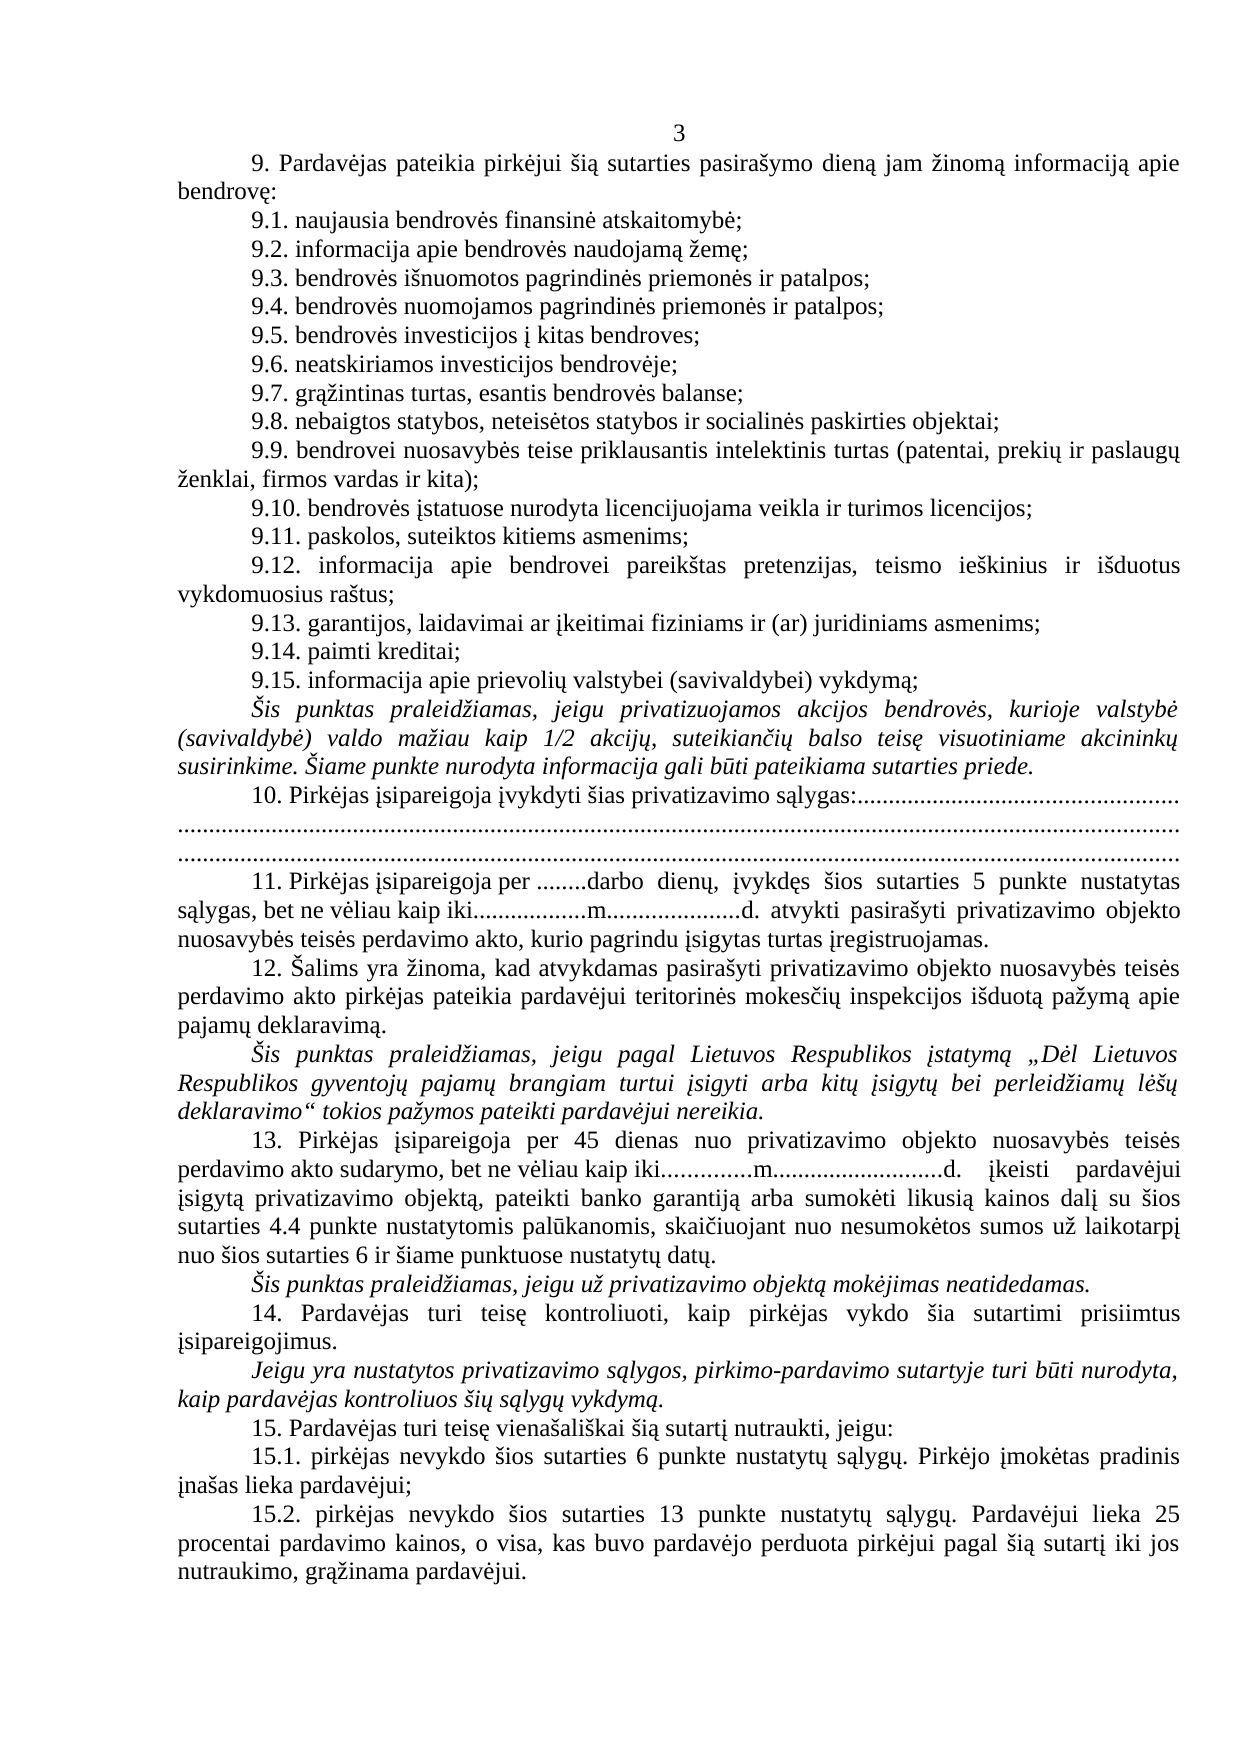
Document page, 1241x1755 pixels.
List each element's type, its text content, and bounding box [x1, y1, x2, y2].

text 9.7. grąžintinas turtas, esantis bendrovės balanse; [177, 378, 1181, 406]
text 9.1. naujausia bendrovės finansinė atskaitomybė; [177, 205, 1181, 234]
text 9.10. bendrovės įstatuose nurodyta licencijuojama veikla ir turimos licencijos; [177, 493, 1181, 521]
text 10. Pirkėjas įsipareigoja įvykdyti šias privatizavimo sąlygas: [177, 780, 1181, 809]
text 9.6. neatskiriamos investicijos bendrovėje; [177, 349, 1181, 378]
text 9.2. informacija apie bendrovės naudojamą žemę; [177, 234, 1181, 263]
text 15.1. pirkėjas nevykdo šios sutarties 6 punkte nustatytų sąlygų. Pirkėjo įmokėtas pradinis įnašas lieka pardavėjui; [177, 1441, 1181, 1499]
text 11. Pirkėjas įsipareigoja per darbo dienų, įvykdęs šios sutarties 5 punkte nustatytas sąlygas, bet ne vėliau kaip iki m. d. atvykti pasirašyti privatizavimo objekto nuosavybės teisės perdavimo akto, kurio pagrindu įsigytas turtas įregistruojamas. [177, 866, 1181, 953]
text 15.2. pirkėjas nevykdo šios sutarties 13 punkte nustatytų sąlygų. Pardavėjui lieka 25 procentai pardavimo kainos, o visa, kas buvo pardavėjo perduota pirkėjui pagal šią sutartį iki jos nutraukimo, grąžinama pardavėjui. [177, 1499, 1181, 1585]
text 9.15. informacija apie prievolių valstybei (savivaldybei) vykdymą; [177, 665, 1181, 694]
text 15. Pardavėjas turi teisę vienašališkai šią sutartį nutraukti, jeigu: [177, 1413, 1181, 1441]
text 14. Pardavėjas turi teisę kontroliuoti, kaip pirkėjas vykdo šia sutartimi prisiimtus įsipareigojimus. [177, 1298, 1181, 1355]
text Šis punktas praleidžiamas, jeigu pagal Lietuvos Respublikos įstatymą „Dėl Lietuvos Respublikos gyventojų pajamų brangiam turtui įsigyti arba kitų įsigytų bei perleidžiamų lėšų deklaravimo“ tokios pažymos pateikti pardavėjui nereikia. [177, 1039, 1181, 1125]
text 13. Pirkėjas įsipareigoja per 45 dienas nuo privatizavimo objekto nuosavybės teisės perdavimo akto sudarymo, bet ne vėliau kaip iki m. d. įkeisti pardavėjui įsigytą privatizavimo objektą, pateikti banko garantiją arba sumokėti likusią kainos dalį su šios sutarties 4.4 punkte nustatytomis palūkanomis, skaičiuojant nuo nesumokėtos sumos už laikotarpį nuo šios sutarties 6 ir šiame punktuose nustatytų datų. [177, 1125, 1181, 1269]
text 9.8. nebaigtos statybos, neteisėtos statybos ir socialinės paskirties objektai; [177, 406, 1181, 435]
text Šis punktas praleidžiamas, jeigu už privatizavimo objektą mokėjimas neatidedamas. [177, 1269, 1181, 1298]
text Šis punktas praleidžiamas, jeigu privatizuojamos akcijos bendrovės, kurioje valstybė (savivaldybė) valdo mažiau kaip 1/2 akcijų, suteikiančių balso teisę visuotiniame akcininkų susirinkime. Šiame punkte nurodyta informacija gali būti pateikiama sutarties priede. [177, 694, 1181, 780]
text 9.13. garantijos, laidavimai ar įkeitimai fiziniams ir (ar) juridiniams asmenims; [177, 608, 1181, 636]
text 9.14. paimti kreditai; [177, 636, 1181, 665]
text 9.12. informacija apie bendrovei pareikštas pretenzijas, teismo ieškinius ir išduotus vykdomuosius raštus; [177, 550, 1181, 608]
text 9. Pardavėjas pateikia pirkėjui šią sutarties pasirašymo dieną jam žinomą informaciją apie bendrovę: [177, 148, 1181, 205]
text 9.11. paskolos, suteiktos kitiems asmenims; [177, 521, 1181, 550]
text 9.5. bendrovės investicijos į kitas bendroves; [177, 320, 1181, 349]
text 9.4. bendrovės nuomojamos pagrindinės priemonės ir patalpos; [177, 291, 1181, 320]
text 9.3. bendrovės išnuomotos pagrindinės priemonės ir patalpos; [177, 263, 1181, 291]
text Jeigu yra nustatytos privatizavimo sąlygos, pirkimo-pardavimo sutartyje turi būti nurodyta, kaip pardavėjas kontroliuos šių sąlygų vykdymą. [177, 1355, 1181, 1413]
text 12. Šalims yra žinoma, kad atvykdamas pasirašyti privatizavimo objekto nuosavybės teisės perdavimo akto pirkėjas pateikia pardavėjui teritorinės mokesčių inspekcijos išduotą pažymą apie pajamų deklaravimą. [177, 953, 1181, 1039]
text 9.9. bendrovei nuosavybės teise priklausantis intelektinis turtas (patentai, prekių ir paslaugų ženklai, firmos vardas ir kita); [177, 435, 1181, 493]
